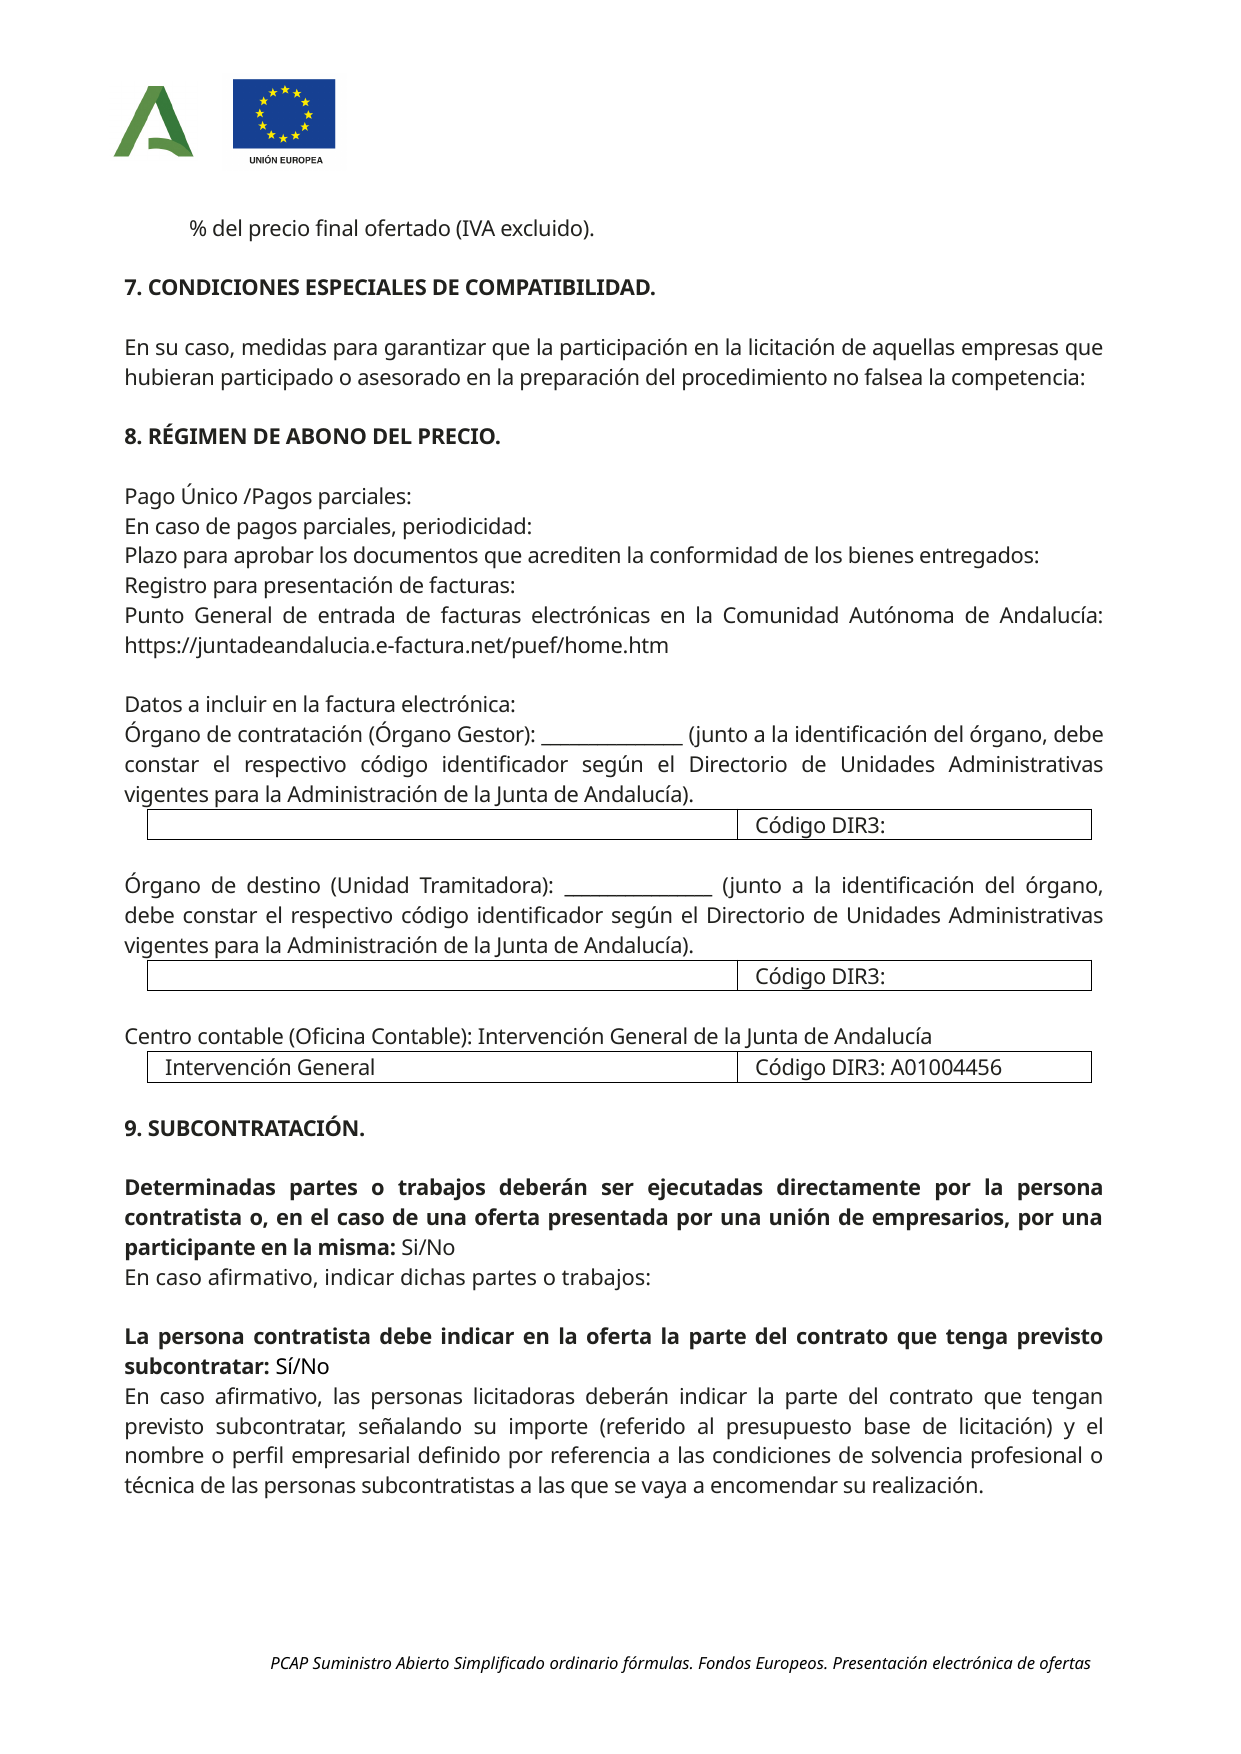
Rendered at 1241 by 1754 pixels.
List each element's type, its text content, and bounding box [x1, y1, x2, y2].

text En su caso, medidas para garantizar que la participación en la licitación de aquellas empresas que hubieran participado o asesorado en la preparación del procedimiento no falsea la competencia: [124, 332, 1104, 391]
text En caso afirmativo, indicar dichas partes o trabajos: [124, 1262, 1104, 1291]
table_header Código DIR3: A01004456 [738, 1052, 1091, 1082]
text Centro contable (Oficina Contable): Intervención General de la Junta de Andalucía [124, 1021, 1104, 1051]
picture [221, 73, 347, 171]
text 8. RÉGIMEN DE ABONO DEL PRECIO. [124, 421, 1104, 451]
table_header Código DIR3: [738, 961, 1091, 990]
text Registro para presentación de facturas: [124, 570, 1104, 600]
table_header Intervención General [148, 1052, 737, 1082]
text Punto General de entrada de facturas electrónicas en la Comunidad Autónoma de Andalucía: https://juntadeandalucia.e-factura.net/puef/home.htm [124, 600, 1104, 659]
text Datos a incluir en la factura electrónica: [124, 689, 1104, 719]
text Órgano de contratación (Órgano Gestor): _______________ (junto a la identificación del órgano, debe constar el respectivo código identificador según el Directorio de Unidades Administrativas vigentes para la Administración de la Junta de Andalucía). [124, 719, 1104, 808]
table_header [148, 810, 737, 839]
table_header Código DIR3: [738, 810, 1091, 839]
text La persona contratista debe indicar en la oferta la parte del contrato que tenga previsto subcontratar: Sí/No [124, 1321, 1104, 1381]
text Plazo para aprobar los documentos que acrediten la conformidad de los bienes entregados: [124, 540, 1104, 570]
text En caso de pagos parciales, periodicidad: [124, 511, 1104, 540]
text Órgano de destino (Unidad Tramitadora): _________________ (junto a la identificación del órgano, debe constar el respectivo código identificador según el Directorio de Unidades Administrativas vigentes para la Administración de la Junta de Andalucía). [124, 870, 1104, 959]
text 9. SUBCONTRATACIÓN. [124, 1113, 1104, 1142]
text Determinadas partes o trabajos deberán ser ejecutadas directamente por la persona contratista o, en el caso de una oferta presentada por una unión de empresarios, por una participante en la misma: Si/No [124, 1172, 1104, 1262]
text 7. CONDICIONES ESPECIALES DE COMPATIBILIDAD. [124, 272, 1104, 302]
text % del precio final ofertado (IVA excluido). [124, 213, 1104, 242]
text En caso afirmativo, las personas licitadoras deberán indicar la parte del contrato que tengan previsto subcontratar, señalando su importe (referido al presupuesto base de licitación) y el nombre o perfil empresarial definido por referencia a las condiciones de solvencia profesional o técnica de las personas subcontratistas a las que se vaya a encomendar su realización. [124, 1381, 1104, 1500]
text Pago Único /Pagos parciales: [124, 481, 1104, 511]
table_header [148, 961, 737, 990]
picture [109, 81, 198, 161]
